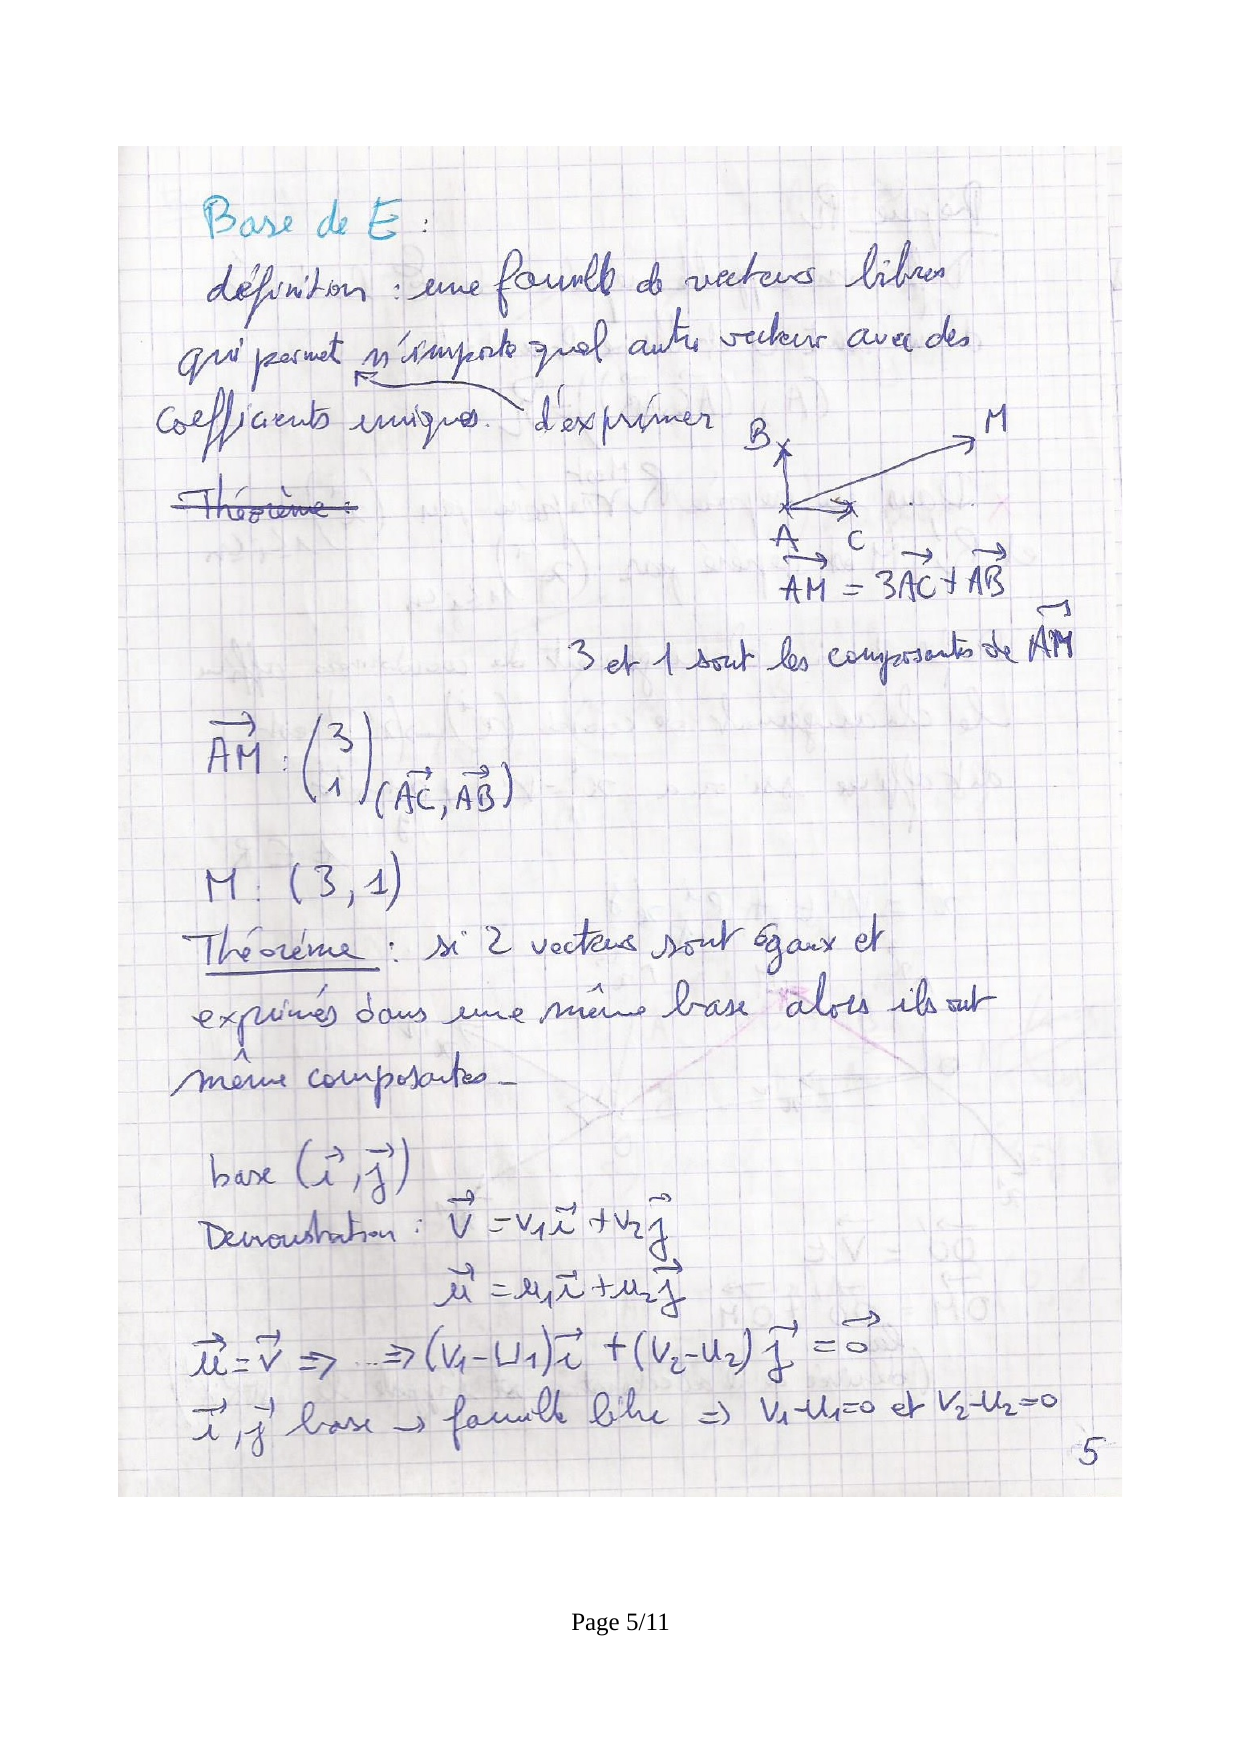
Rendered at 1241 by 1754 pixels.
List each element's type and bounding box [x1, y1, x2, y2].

picture [118, 146, 1123, 1497]
